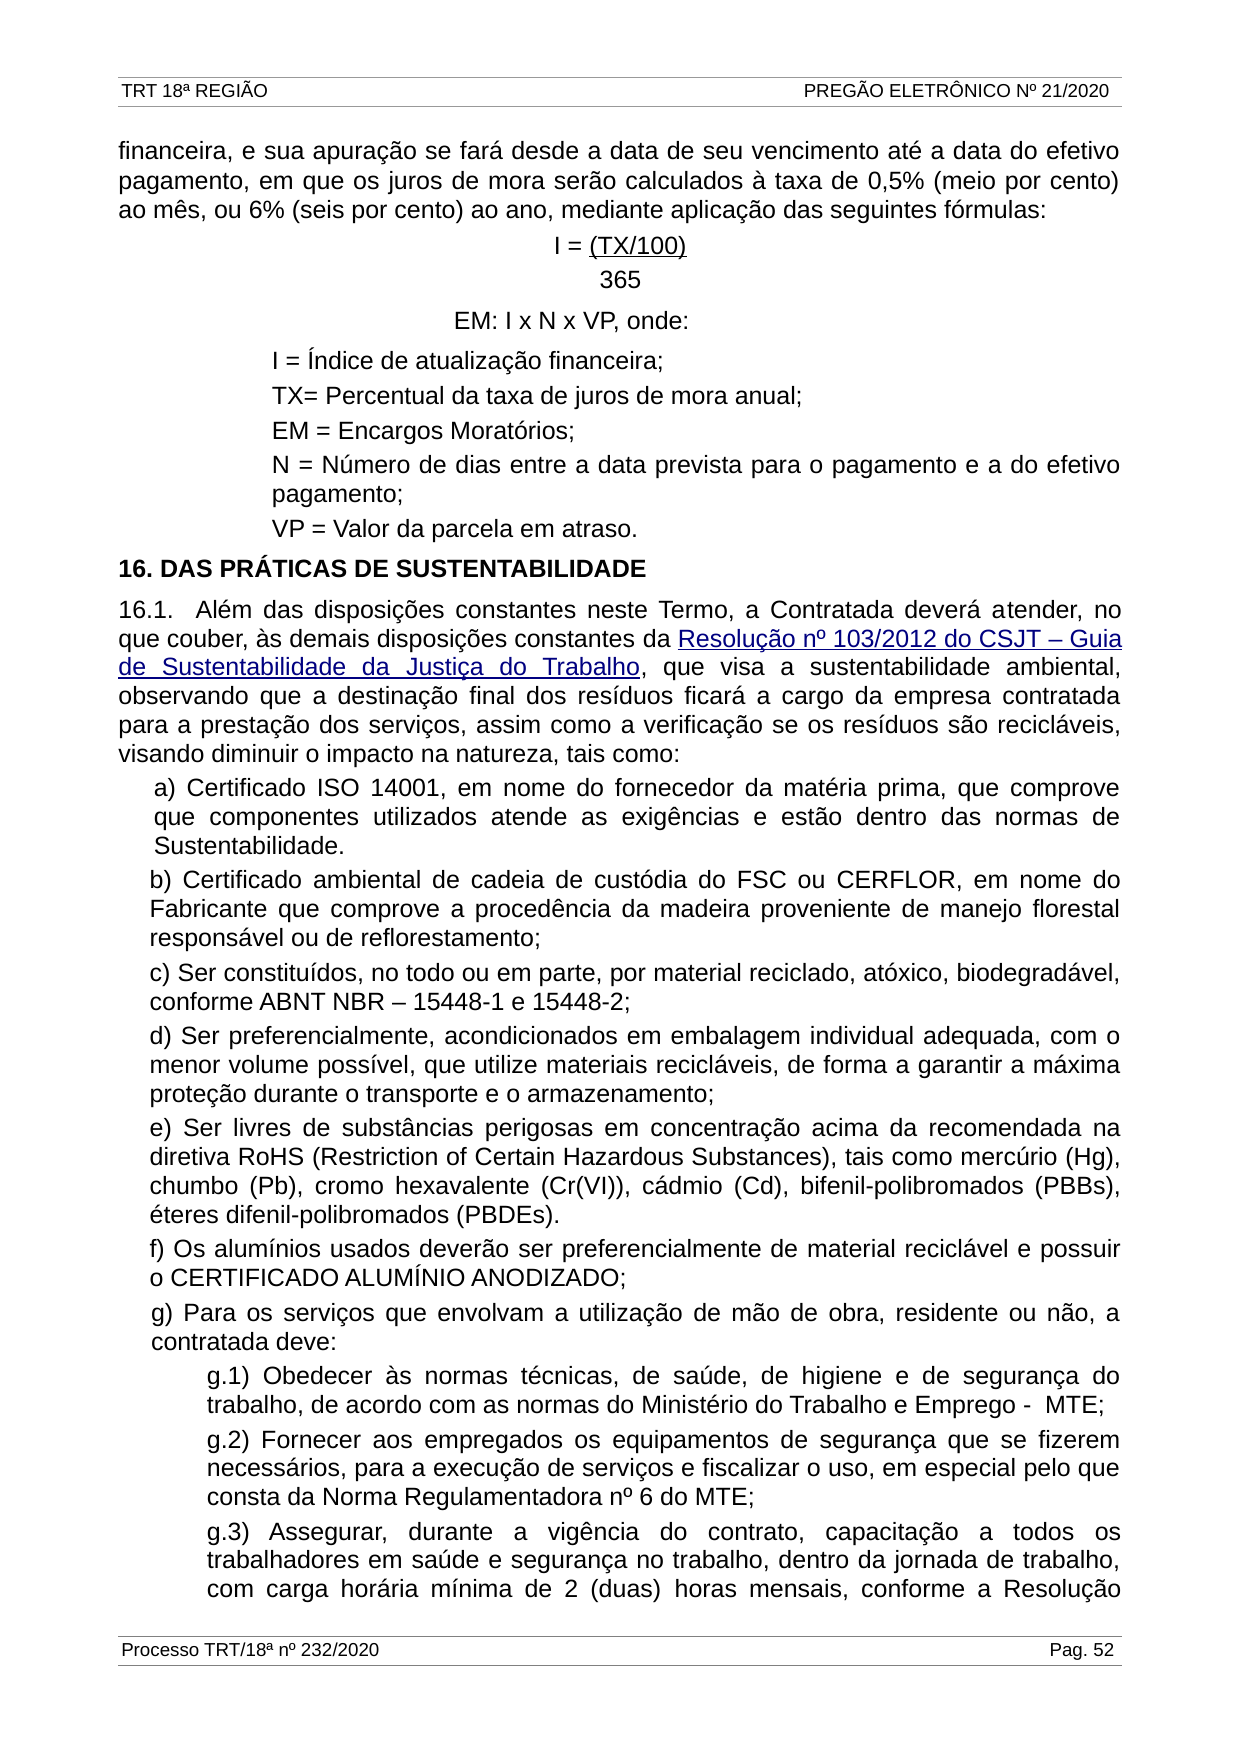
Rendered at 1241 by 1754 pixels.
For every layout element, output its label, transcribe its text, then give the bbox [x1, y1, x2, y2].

text c) Ser constituídos, no todo ou em parte, por material reciclado, atóxico, biodegradável, conforme ABNT NBR – 15448-1 e 15448-2; [149, 958, 1122, 1015]
text VP = Valor da parcela em atraso. [272, 514, 1122, 543]
text g.1) Obedecer às normas técnicas, de saúde, de higiene e de segurança do trabalho, de acordo com as normas do Ministério do Trabalho e Emprego - MTE; [207, 1361, 1122, 1419]
text 16.1. Além das disposições constantes neste Termo, a Contratada deverá atender, no que couber, às demais disposições constantes da Resolução nº 103/2012 do CSJT – Guia de Sustentabilidade da Justiça do Trabalho, que visa a sustentabilidade ambiental, observando que a destinação final dos resíduos ficará a cargo da empresa contratada para a prestação dos serviços, assim como a verificação se os resíduos são recicláveis, visando diminuir o impacto na natureza, tais como: [118, 595, 1122, 767]
text f) Os alumínios usados deverão ser preferencialmente de material reciclável e possuir o CERTIFICADO ALUMÍNIO ANODIZADO; [149, 1234, 1122, 1292]
text a) Certificado ISO 14001, em nome do fornecedor da matéria prima, que comprove que componentes utilizados atende as exigências e estão dentro das normas de Sustentabilidade. [153, 773, 1122, 859]
text I = (TX/100) [118, 230, 1122, 259]
text d) Ser preferencialmente, acondicionados em embalagem individual adequada, com o menor volume possível, que utilize materiais recicláveis, de forma a garantir a máxima proteção durante o transporte e o armazenamento; [149, 1021, 1122, 1107]
text financeira, e sua apuração se fará desde a data de seu vencimento até a data do efetivo pagamento, em que os juros de mora serão calculados à taxa de 0,5% (meio por cento) ao mês, ou 6% (seis por cento) ao ano, mediante aplicação das seguintes fórmulas: [118, 136, 1122, 224]
text g.2) Fornecer aos empregados os equipamentos de segurança que se fizerem necessários, para a execução de serviços e fiscalizar o uso, em especial pelo que consta da Norma Regulamentadora nº 6 do MTE; [207, 1424, 1122, 1511]
text I = Índice de atualização financeira; [272, 346, 1122, 375]
text EM: I x N x VP, onde: [118, 306, 1122, 334]
text TX= Percentual da taxa de juros de mora anual; [272, 381, 1122, 410]
text 16. DAS PRÁTICAS DE SUSTENTABILIDADE [118, 554, 1122, 583]
text b) Certificado ambiental de cadeia de custódia do FSC ou CERFLOR, em nome do Fabricante que comprove a procedência da madeira proveniente de manejo florestal responsável ou de reflorestamento; [149, 866, 1122, 952]
text EM = Encargos Moratórios; [272, 416, 1122, 444]
text g.3) Assegurar, durante a vigência do contrato, capacitação a todos os trabalhadores em saúde e segurança no trabalho, dentro da jornada de trabalho, com carga horária mínima de 2 (duas) horas mensais, conforme a Resolução [207, 1517, 1122, 1603]
text e) Ser livres de substâncias perigosas em concentração acima da recomendada na diretiva RoHS (Restriction of Certain Hazardous Substances), tais como mercúrio (Hg), chumbo (Pb), cromo hexavalente (Cr(VI)), cádmio (Cd), bifenil-polibromados (PBBs), éteres difenil-polibromados (PBDEs). [149, 1113, 1122, 1228]
text g) Para os serviços que envolvam a utilização de mão de obra, residente ou não, a contratada deve: [151, 1298, 1122, 1355]
text N = Número de dias entre a data prevista para o pagamento e a do efetivo pagamento; [272, 450, 1122, 508]
text 365 [118, 265, 1122, 294]
